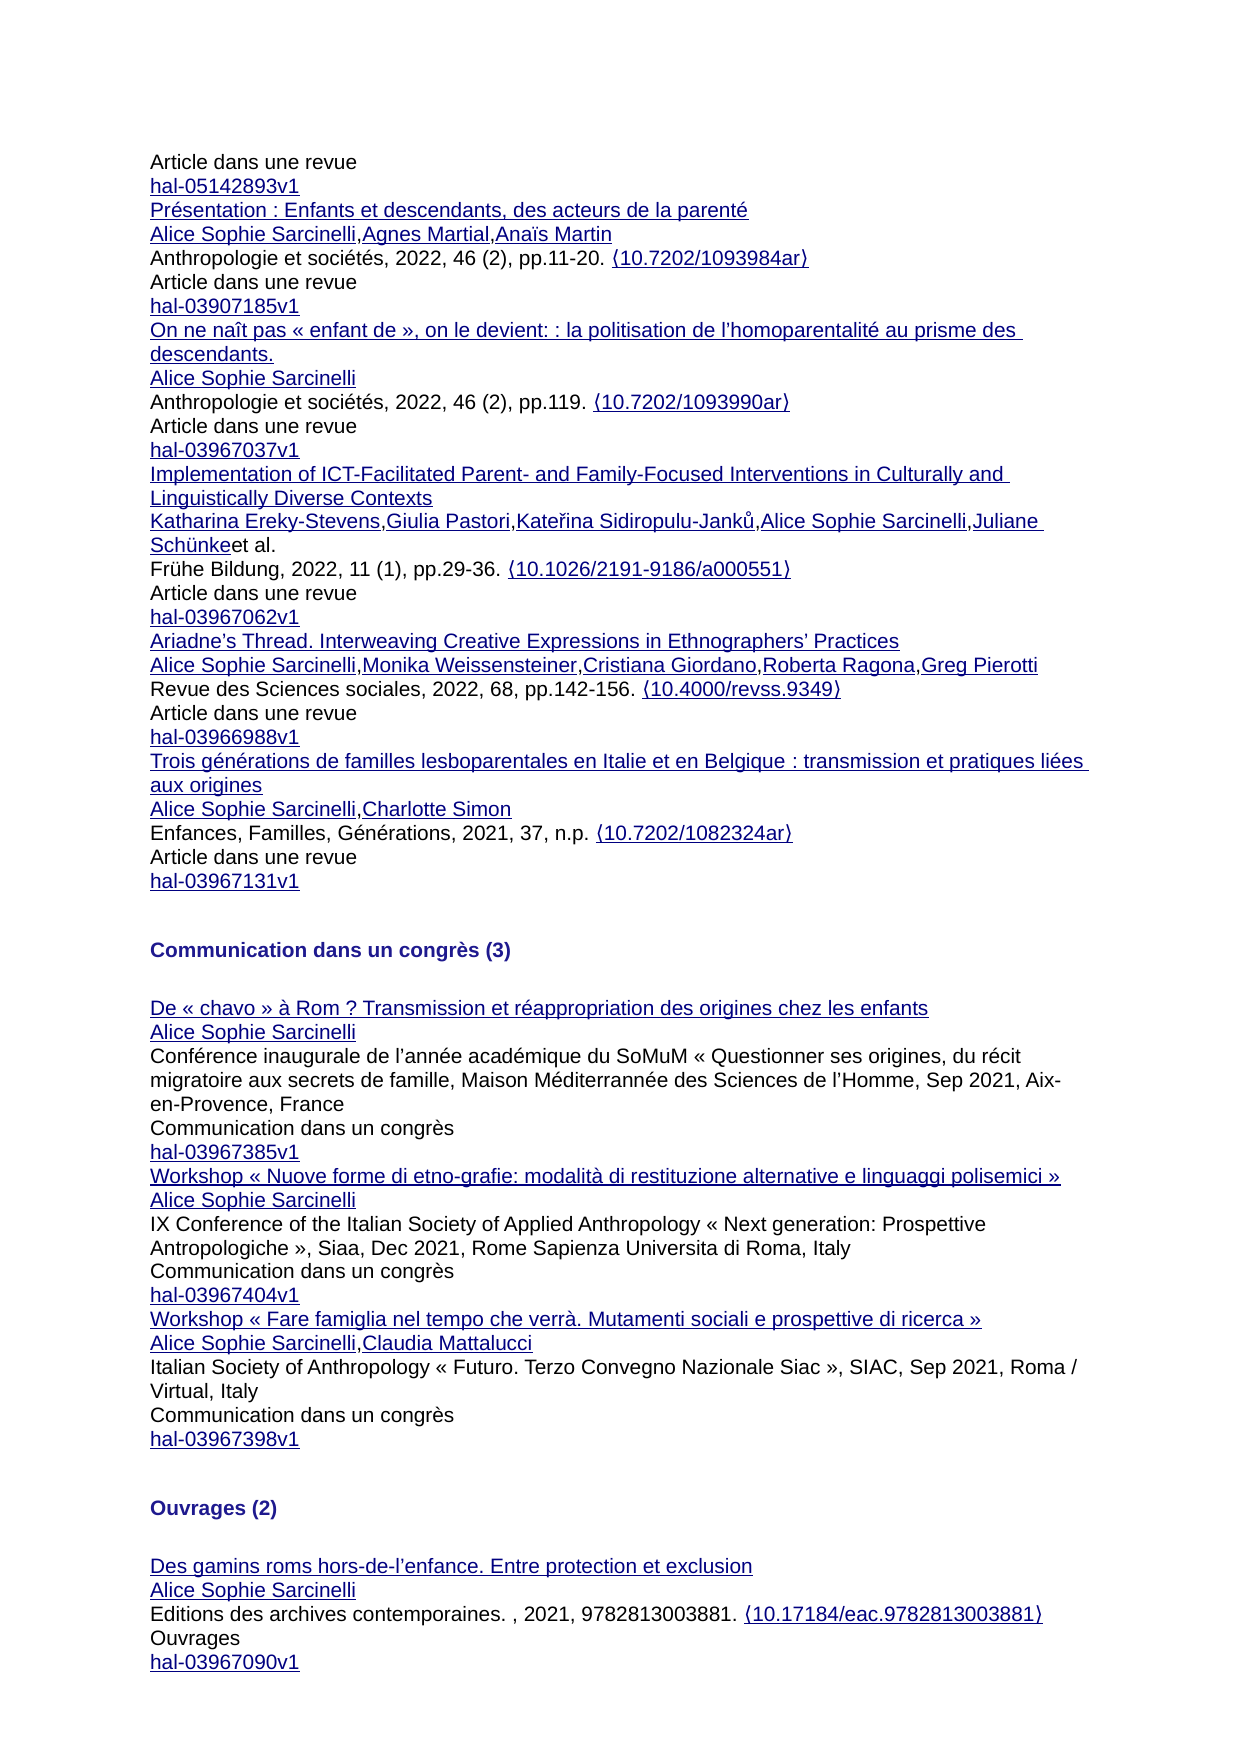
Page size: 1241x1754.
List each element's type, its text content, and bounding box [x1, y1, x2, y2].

table_header De « chavo » à Rom ? Transmission et réappropriation des origines chez les enfants Alice Sophie Sarcinelli Conférence inaugurale de l’année académique du SoMuM « Questionner ses origines, du récit migratoire aux secrets de famille, Maison Méditerrannée des Sciences de l’Homme, Sep 2021, Aix-en-Provence, France Communication dans un congrès hal-03967385v1 [150, 996, 1090, 1163]
table_cell Trois générations de familles lesboparentales en Italie et en Belgique : transmission et pratiques liées aux origines Alice Sophie Sarcinelli,Charlotte Simon Enfances, Familles, Générations, 2021, 37, n.p. ⟨10.7202/1082324ar⟩ Article dans une revue hal-03967131v1 [150, 749, 1090, 893]
subtitle Ouvrages (2) [150, 1496, 1090, 1520]
table_header Des gamins roms hors-de-l’enfance. Entre protection et exclusion Alice Sophie Sarcinelli Editions des archives contemporaines. , 2021, 9782813003881. ⟨10.17184/eac.9782813003881⟩ Ouvrages hal-03967090v1 [150, 1554, 1090, 1674]
table_cell Ariadne’s Thread. Interweaving Creative Expressions in Ethnographers’ Practices Alice Sophie Sarcinelli,Monika Weissensteiner,Cristiana Giordano,Roberta Ragona,Greg Pierotti Revue des Sciences sociales, 2022, 68, pp.142-156. ⟨10.4000/revss.9349⟩ Article dans une revue hal-03966988v1 [150, 629, 1090, 749]
table_cell On ne naît pas « enfant de », on le devient: : la politisation de l’homoparentalité au prisme des descendants. Alice Sophie Sarcinelli Anthropologie et sociétés, 2022, 46 (2), pp.119. ⟨10.7202/1093990ar⟩ Article dans une revue hal-03967037v1 [150, 318, 1090, 461]
table_cell Workshop « Nuove forme di etno-grafie: modalità di restituzione alternative e linguaggi polisemici » Alice Sophie Sarcinelli IX Conference of the Italian Society of Applied Anthropology « Next generation: Prospettive Antropologiche », Siaa, Dec 2021, Rome Sapienza Universita di Roma, Italy Communication dans un congrès hal-03967404v1 [150, 1164, 1090, 1307]
table_cell Implementation of ICT-Facilitated Parent- and Family-Focused Interventions in Culturally and Linguistically Diverse Contexts Katharina Ereky-Stevens,Giulia Pastori,Kateřina Sidiropulu-Janků,Alice Sophie Sarcinelli,Juliane Schünkeet al. Frühe Bildung, 2022, 11 (1), pp.29-36. ⟨10.1026/2191-9186/a000551⟩ Article dans une revue hal-03967062v1 [150, 461, 1090, 629]
table_cell Article dans une revue hal-05142893v1 [150, 150, 1090, 198]
table_cell Workshop « Fare famiglia nel tempo che verrà. Mutamenti sociali e prospettive di ricerca » Alice Sophie Sarcinelli,Claudia Mattalucci Italian Society of Anthropology « Futuro. Terzo Convegno Nazionale Siac », SIAC, Sep 2021, Roma / Virtual, Italy Communication dans un congrès hal-03967398v1 [150, 1307, 1090, 1451]
table_cell Présentation : Enfants et descendants, des acteurs de la parenté Alice Sophie Sarcinelli,Agnes Martial,Anaïs Martin Anthropologie et sociétés, 2022, 46 (2), pp.11-20. ⟨10.7202/1093984ar⟩ Article dans une revue hal-03907185v1 [150, 198, 1090, 318]
subtitle Communication dans un congrès (3) [150, 937, 1090, 961]
